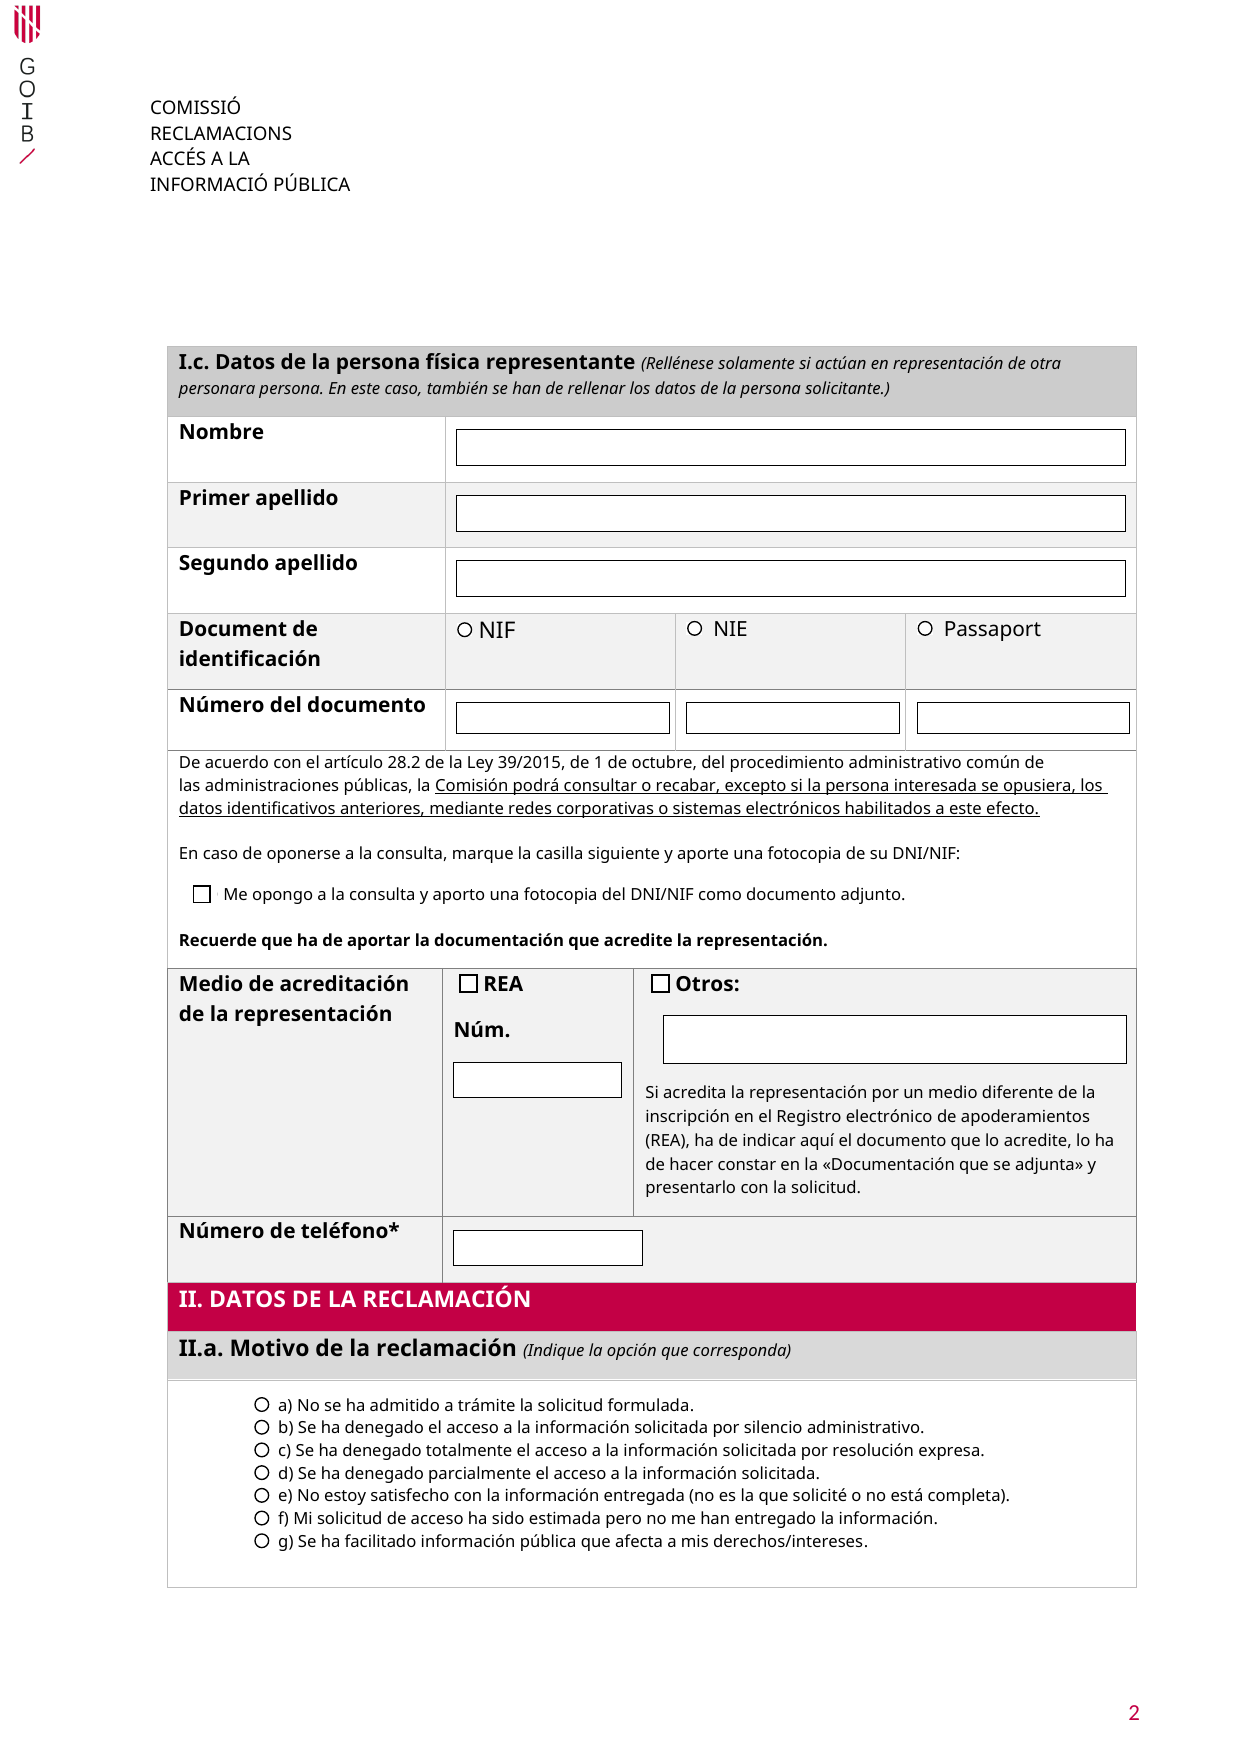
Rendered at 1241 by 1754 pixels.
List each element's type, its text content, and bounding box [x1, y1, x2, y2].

table_cell [446, 690, 675, 750]
table_cell De acuerdo con el artículo 28.2 de la Ley 39/2015, de 1 de octubre, del procedimiento administrativo común de las administraciones públicas, la Comisión podrá consultar o recabar, excepto si la persona interesada se opusiera, los datos identificativos anteriores, mediante redes corporativas o sistemas electrónicos habilitados a este efecto. En caso de oponerse a la consulta, marque la casilla siguiente y aporte una fotocopia de su DNI/NIF: Me opongo a la consulta y aporto una fotocopia del DNI/NIF como documento adjunto. Recuerde que ha de aportar la documentación que acredite la representación. [168, 751, 1136, 968]
table_cell [906, 690, 1136, 750]
table_cell Passaport [906, 614, 1136, 689]
table_cell [443, 1217, 1136, 1282]
table_cell II.a. Motivo de la reclamación (Indique la opción que corresponda) [168, 1332, 1136, 1379]
table_cell Primer apellido [168, 483, 445, 547]
table_cell [446, 548, 1136, 613]
table_cell Segundo apellido [168, 548, 445, 613]
table_cell [446, 483, 1136, 547]
table_cell [676, 690, 905, 750]
table_cell Número de teléfono* [168, 1217, 442, 1282]
table_cell [446, 417, 1136, 482]
table_cell Número del documento [168, 690, 445, 750]
picture [0, 0, 62, 187]
table_cell Nombre [168, 417, 445, 482]
table_cell REA Núm. [443, 969, 633, 1216]
table_cell a) No se ha admitido a trámite la solicitud formulada. b) Se ha denegado el acceso a la información solicitada por silencio administrativo. c) Se ha denegado totalmente el acceso a la información solicitada por resolución expresa. d) Se ha denegado parcialmente el acceso a la información solicitada. e) No estoy satisfecho con la información entregada (no es la que solicité o no está completa). f) Mi solicitud de acceso ha sido estimada pero no me han entregado la información. g) Se ha facilitado información pública que afecta a mis derechos/intereses. [168, 1381, 1136, 1587]
table_cell NIF [446, 614, 675, 689]
table_cell II. DATOS DE LA RECLAMACIÓN [168, 1283, 1136, 1331]
table_cell Otros: Si acredita la representación por un medio diferente de la inscripción en el Registro electrónico de apoderamientos (REA), ha de indicar aquí el documento que lo acredite, lo ha de hacer constar en la «Documentación que se adjunta» y presentarlo con la solicitud. [634, 969, 1136, 1216]
table_cell Document de identificación [168, 614, 445, 689]
table_cell Medio de acreditación de la representación [168, 969, 442, 1216]
table_header I.c. Datos de la persona física representante (Rellénese solamente si actúan en representación de otra personara persona. En este caso, también se han de rellenar los datos de la persona solicitante.) [168, 347, 1136, 416]
table_cell NIE [676, 614, 905, 689]
